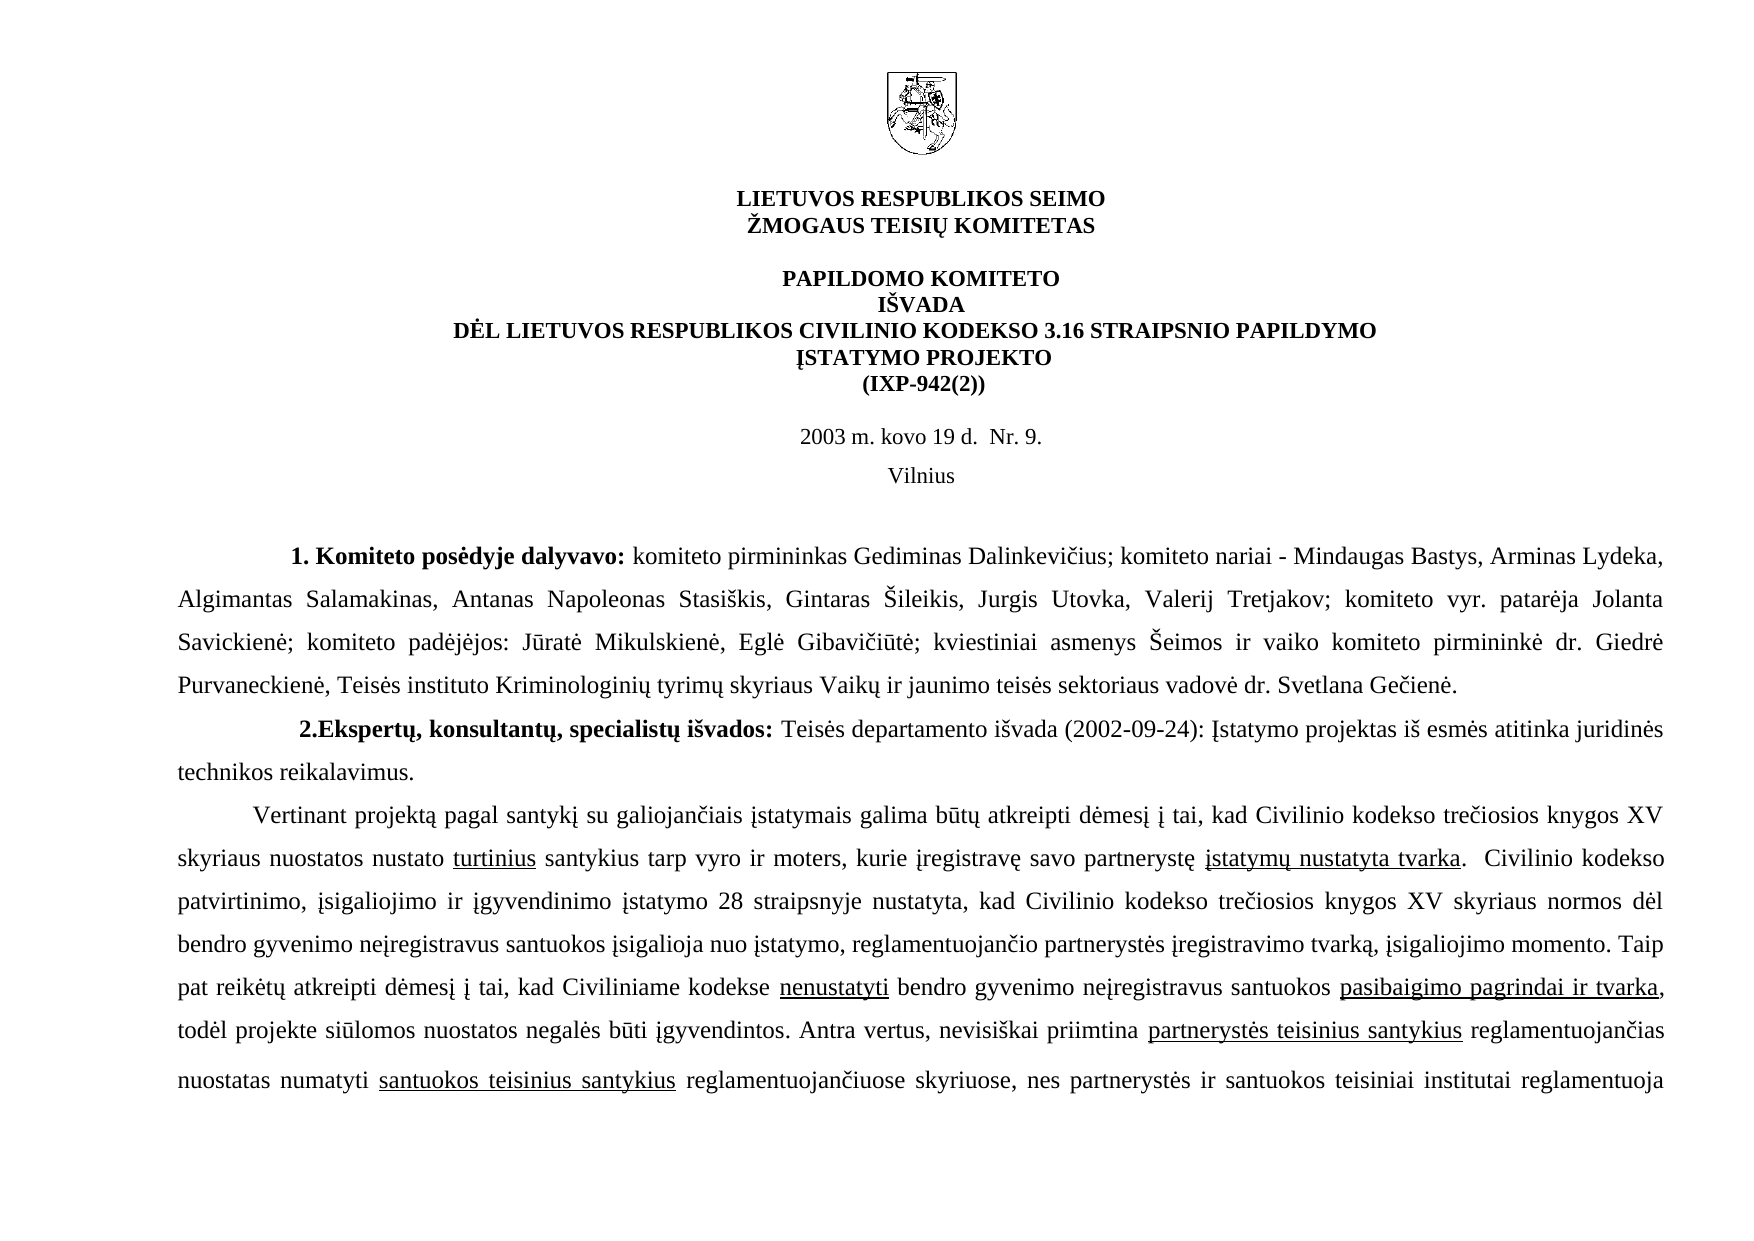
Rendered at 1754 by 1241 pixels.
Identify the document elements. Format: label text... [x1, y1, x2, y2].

text 1. Komiteto posėdyje dalyvavo: komiteto pirmininkas Gediminas Dalinkevičius; komiteto nariai - Mindaugas Bastys, Arminas Lydeka, Algimantas Salamakinas, Antanas Napoleonas Stasiškis, Gintaras Šileikis, Jurgis Utovka, Valerij Tretjakov; komiteto vyr. patarėja Jolanta Savickienė; komiteto padėjėjos: Jūratė Mikulskienė, Eglė Gibavičiūtė; kviestiniai asmenys Šeimos ir vaiko komiteto pirmininkė dr. Giedrė Purvaneckienė, Teisės instituto Kriminologinių tyrimų skyriaus Vaikų ir jaunimo teisės sektoriaus vadovė dr. Svetlana Gečienė. [177, 541, 1665, 699]
text 2.Ekspertų, konsultantų, specialistų išvados: Teisės departamento išvada (2002-09-24): Įstatymo projektas iš esmės atitinka juridinės technikos reikalavimus. [177, 714, 1665, 786]
subtitle IŠVADA [177, 291, 1665, 317]
text DĖL LIETUVOS RESPUBLIKOS CIVILINIO KODEKSO 3.16 STRAIPSNIO PAPILDYMO [177, 317, 1665, 344]
text Vilnius [177, 462, 1665, 488]
text (IXP-942(2)) [177, 370, 1665, 396]
text ĮSTATYMO PROJEKTO [177, 344, 1665, 370]
subtitle PAPILDOMO KOMITETO [177, 264, 1665, 291]
text 2003 m. kovo 19 d. Nr. 9. [177, 423, 1665, 449]
text LIETUVOS RESPUBLIKOS SEIMO [177, 186, 1665, 212]
text ŽMOGAUS TEISIŲ KOMITETAS [177, 212, 1665, 238]
text Vertinant projektą pagal santykį su galiojančiais įstatymais galima būtų atkreipti dėmesį į tai, kad Civilinio kodekso trečiosios knygos XV skyriaus nuostatos nustato turtinius santykius tarp vyro ir moters, kurie įregistravę savo partnerystę įstatymų nustatyta tvarka. Civilinio kodekso patvirtinimo, įsigaliojimo ir įgyvendinimo įstatymo 28 straipsnyje nustatyta, kad Civilinio kodekso trečiosios knygos XV skyriaus normos dėl bendro gyvenimo neįregistravus santuokos įsigalioja nuo įstatymo, reglamentuojančio partnerystės įregistravimo tvarką, įsigaliojimo momento. Taip pat reikėtų atkreipti dėmesį į tai, kad Civiliniame kodekse nenustatyti bendro gyvenimo neįregistravus santuokos pasibaigimo pagrindai ir tvarka, todėl projekte siūlomos nuostatos negalės būti įgyvendintos. Antra vertus, nevisiškai priimtina partnerystės teisinius santykius reglamentuojančias nuostatas numatyti santuokos teisinius santykius reglamentuojančiuose skyriuose, nes partnerystės ir santuokos teisiniai institutai reglamentuoja [177, 800, 1665, 1095]
